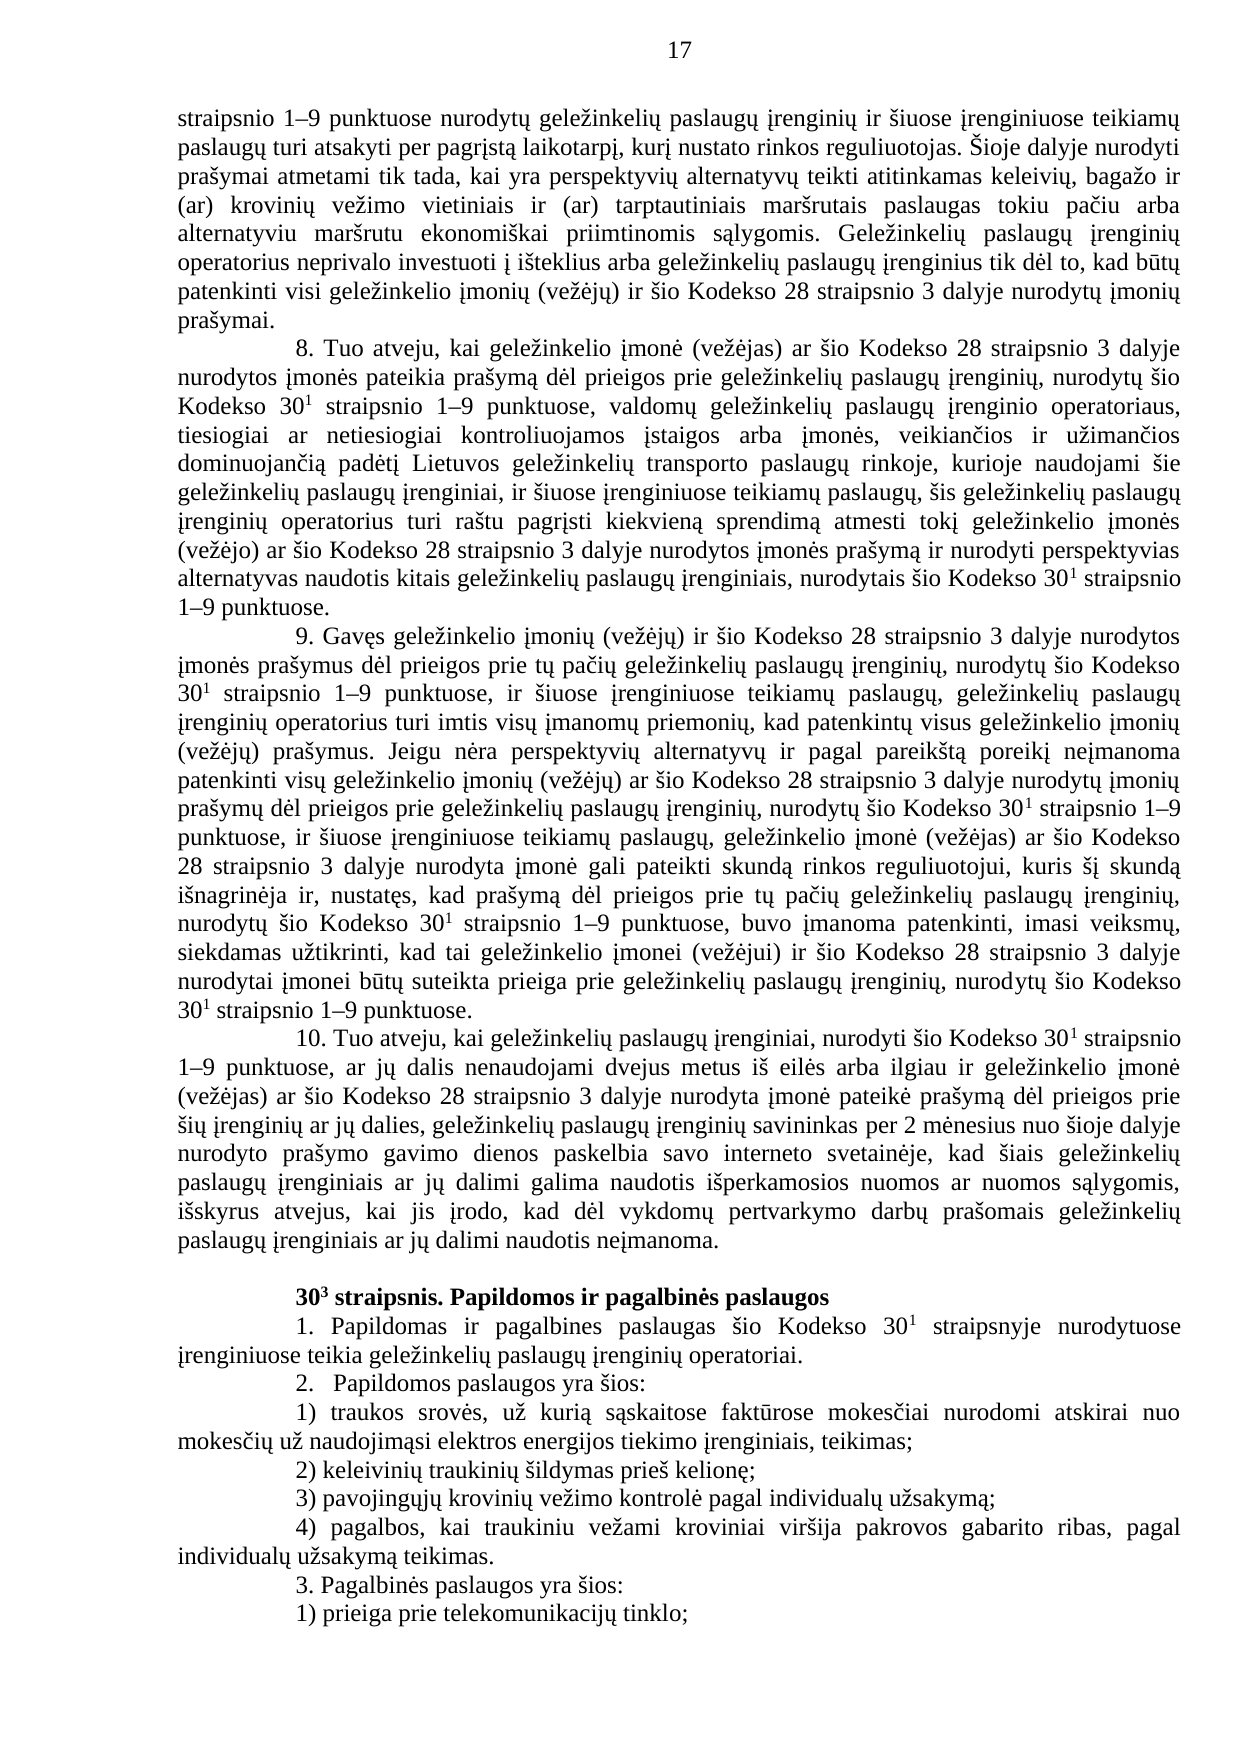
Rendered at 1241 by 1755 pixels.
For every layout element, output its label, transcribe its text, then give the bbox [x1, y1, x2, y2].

text 8. Tuo atveju, kai geležinkelio įmonė (vežėjas) ar šio Kodekso 28 straipsnio 3 dalyje nurodytos įmonės pateikia prašymą dėl prieigos prie geležinkelių paslaugų įrenginių, nurodytų šio Kodekso 301 straipsnio 1–9 punktuose, valdomų geležinkelių paslaugų įrenginio operatoriaus, tiesiogiai ar netiesiogiai kontroliuojamos įstaigos arba įmonės, veikiančios ir užimančios dominuojančią padėtį Lietuvos geležinkelių transporto paslaugų rinkoje, kurioje naudojami šie geležinkelių paslaugų įrenginiai, ir šiuose įrenginiuose teikiamų paslaugų, šis geležinkelių paslaugų įrenginių operatorius turi raštu pagrįsti kiekvieną sprendimą atmesti tokį geležinkelio įmonės (vežėjo) ar šio Kodekso 28 straipsnio 3 dalyje nurodytos įmonės prašymą ir nurodyti perspektyvias alternatyvas naudotis kitais geležinkelių paslaugų įrenginiais, nurodytais šio Kodekso 301 straipsnio 1–9 punktuose. [177, 333, 1181, 621]
text 3) pavojingųjų krovinių vežimo kontrolė pagal individualų užsakymą; [177, 1483, 1181, 1512]
text 10. Tuo atveju, kai geležinkelių paslaugų įrenginiai, nurodyti šio Kodekso 301 straipsnio 1–9 punktuose, ar jų dalis nenaudojami dvejus metus iš eilės arba ilgiau ir geležinkelio įmonė (vežėjas) ar šio Kodekso 28 straipsnio 3 dalyje nurodyta įmonė pateikė prašymą dėl prieigos prie šių įrenginių ar jų dalies, geležinkelių paslaugų įrenginių savininkas per 2 mėnesius nuo šioje dalyje nurodyto prašymo gavimo dienos paskelbia savo interneto svetainėje, kad šiais geležinkelių paslaugų įrenginiais ar jų dalimi galima naudotis išperkamosios nuomos ar nuomos sąlygomis, išskyrus atvejus, kai jis įrodo, kad dėl vykdomų pertvarkymo darbų prašomais geležinkelių paslaugų įrenginiais ar jų dalimi naudotis neįmanoma. [177, 1023, 1181, 1253]
text 1. Papildomas ir pagalbines paslaugas šio Kodekso 301 straipsnyje nurodytuose įrenginiuose teikia geležinkelių paslaugų įrenginių operatoriai. [177, 1311, 1181, 1368]
text 1) traukos srovės, už kurią sąskaitose faktūrose mokesčiai nurodomi atskirai nuo mokesčių už naudojimąsi elektros energijos tiekimo įrenginiais, teikimas; [177, 1397, 1181, 1455]
text straipsnio 1–9 punktuose nurodytų geležinkelių paslaugų įrenginių ir šiuose įrenginiuose teikiamų paslaugų turi atsakyti per pagrįstą laikotarpį, kurį nustato rinkos reguliuotojas. Šioje dalyje nurodyti prašymai atmetami tik tada, kai yra perspektyvių alternatyvų teikti atitinkamas keleivių, bagažo ir (ar) krovinių vežimo vietiniais ir (ar) tarptautiniais maršrutais paslaugas tokiu pačiu arba alternatyviu maršrutu ekonomiškai priimtinomis sąlygomis. Geležinkelių paslaugų įrenginių operatorius neprivalo investuoti į išteklius arba geležinkelių paslaugų įrenginius tik dėl to, kad būtų patenkinti visi geležinkelio įmonių (vežėjų) ir šio Kodekso 28 straipsnio 3 dalyje nurodytų įmonių prašymai. [177, 103, 1181, 333]
text 303 straipsnis. Papildomos ir pagalbinės paslaugos [177, 1282, 1181, 1311]
text 2) keleivinių traukinių šildymas prieš kelionę; [177, 1455, 1181, 1483]
text 4) pagalbos, kai traukiniu vežami kroviniai viršija pakrovos gabarito ribas, pagal individualų užsakymą teikimas. [177, 1512, 1181, 1570]
text 3. Pagalbinės paslaugos yra šios: [177, 1570, 1181, 1598]
text 9. Gavęs geležinkelio įmonių (vežėjų) ir šio Kodekso 28 straipsnio 3 dalyje nurodytos įmonės prašymus dėl prieigos prie tų pačių geležinkelių paslaugų įrenginių, nurodytų šio Kodekso 301 straipsnio 1–9 punktuose, ir šiuose įrenginiuose teikiamų paslaugų, geležinkelių paslaugų įrenginių operatorius turi imtis visų įmanomų priemonių, kad patenkintų visus geležinkelio įmonių (vežėjų) prašymus. Jeigu nėra perspektyvių alternatyvų ir pagal pareikštą poreikį neįmanoma patenkinti visų geležinkelio įmonių (vežėjų) ar šio Kodekso 28 straipsnio 3 dalyje nurodytų įmonių prašymų dėl prieigos prie geležinkelių paslaugų įrenginių, nurodytų šio Kodekso 301 straipsnio 1–9 punktuose, ir šiuose įrenginiuose teikiamų paslaugų, geležinkelio įmonė (vežėjas) ar šio Kodekso 28 straipsnio 3 dalyje nurodyta įmonė gali pateikti skundą rinkos reguliuotojui, kuris šį skundą išnagrinėja ir, nustatęs, kad prašymą dėl prieigos prie tų pačių geležinkelių paslaugų įrenginių, nurodytų šio Kodekso 301 straipsnio 1–9 punktuose, buvo įmanoma patenkinti, imasi veiksmų, siekdamas užtikrinti, kad tai geležinkelio įmonei (vežėjui) ir šio Kodekso 28 straipsnio 3 dalyje nurodytai įmonei būtų suteikta prieiga prie geležinkelių paslaugų įrenginių, nurodytų šio Kodekso 301 straipsnio 1–9 punktuose. [177, 621, 1181, 1023]
text 1) prieiga prie telekomunikacijų tinklo; [177, 1598, 1181, 1627]
text 2. Papildomos paslaugos yra šios: [295, 1368, 1181, 1397]
